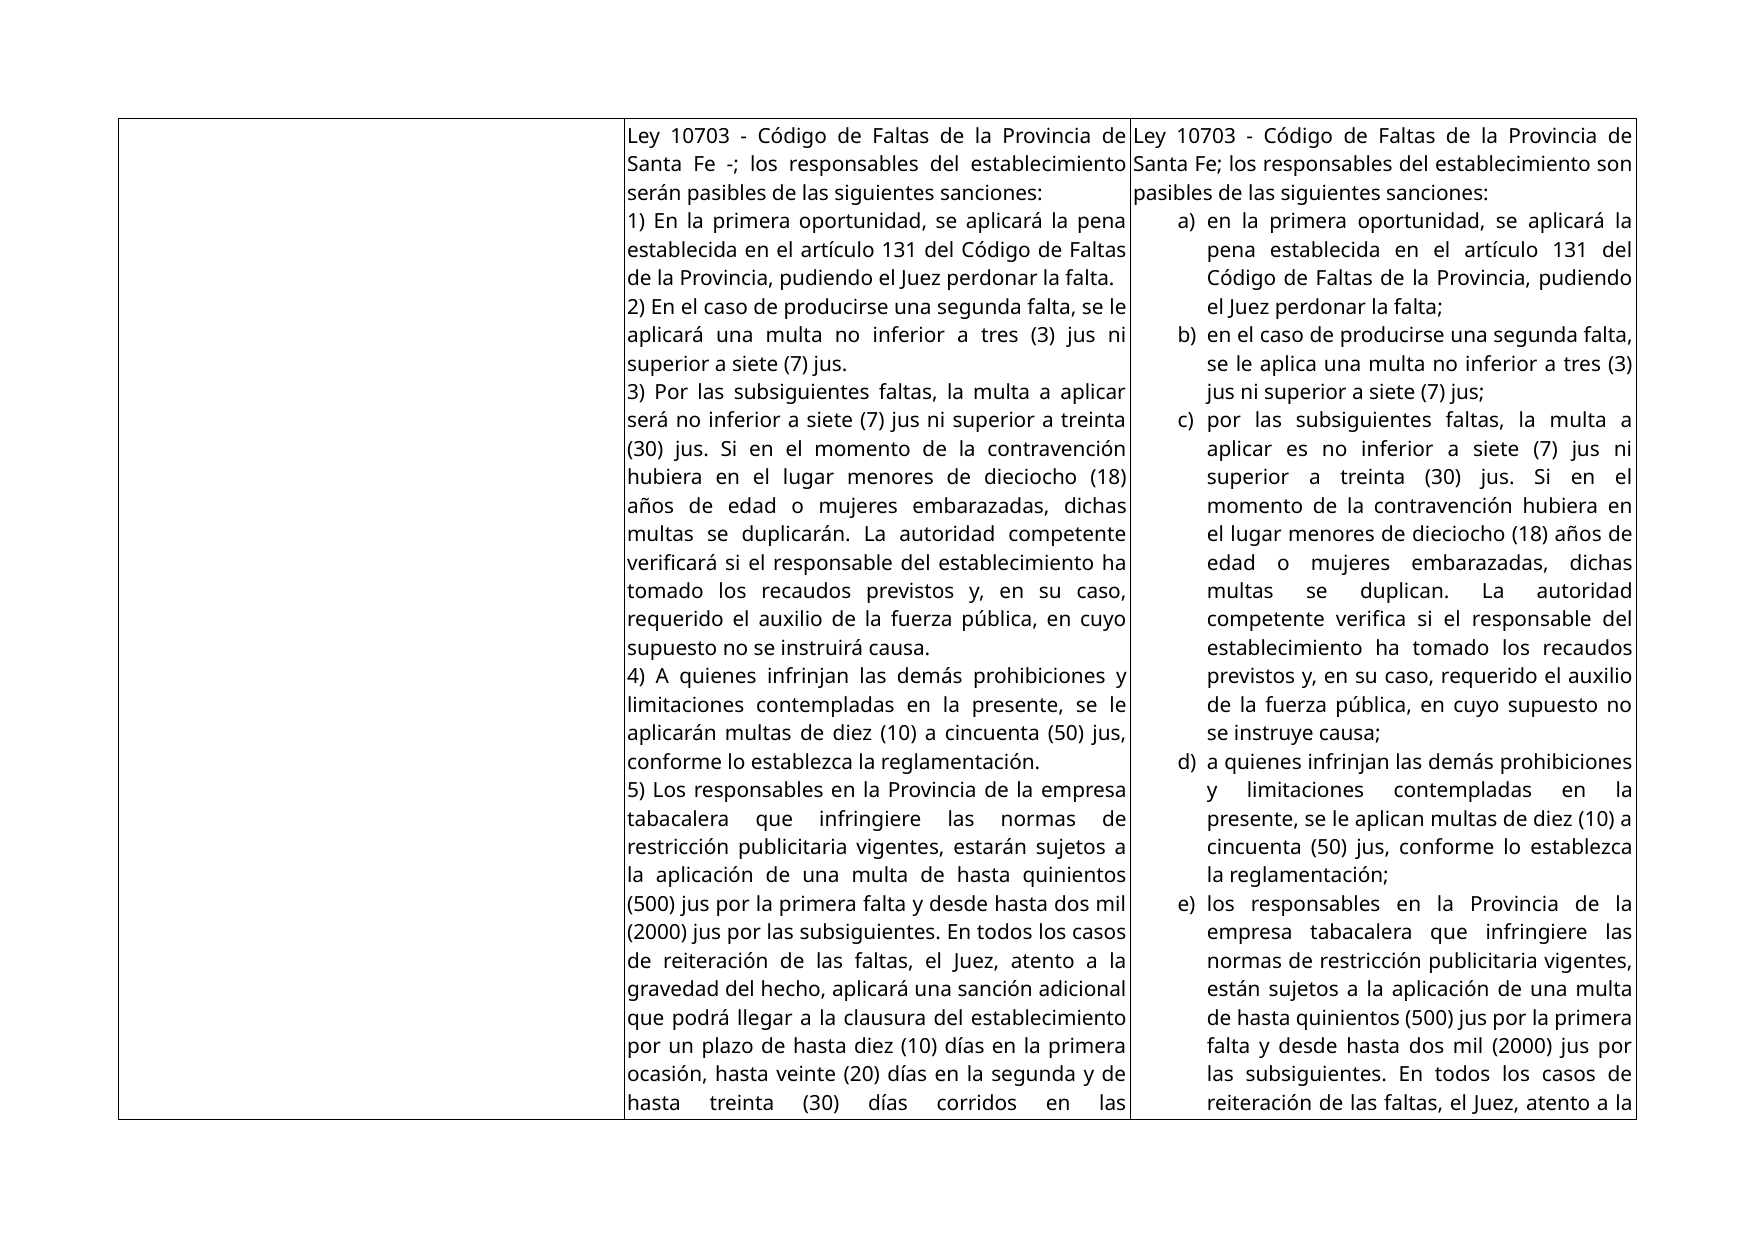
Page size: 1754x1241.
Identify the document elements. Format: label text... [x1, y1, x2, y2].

table_cell Ley 10703 - Código de Faltas de la Provincia de Santa Fe; los responsables del establecimiento son pasibles de las siguientes sanciones: en la primera oportunidad, se aplicará la pena establecida en el artículo 131 del Código de Faltas de la Provincia, pudiendo el Juez perdonar la falta; en el caso de producirse una segunda falta, se le aplica una multa no inferior a tres (3) jus ni superior a siete (7) jus; por las subsiguientes faltas, la multa a aplicar es no inferior a siete (7) jus ni superior a treinta (30) jus. Si en el momento de la contravención hubiera en el lugar menores de dieciocho (18) años de edad o mujeres embarazadas, dichas multas se duplican. La autoridad competente verifica si el responsable del establecimiento ha tomado los recaudos previstos y, en su caso, requerido el auxilio de la fuerza pública, en cuyo supuesto no se instruye causa; a quienes infrinjan las demás prohibiciones y limitaciones contempladas en la presente, se le aplican multas de diez (10) a cincuenta (50) jus, conforme lo establezca la reglamentación; los responsables en la Provincia de la empresa tabacalera que infringiere las normas de restricción publicitaria vigentes, están sujetos a la aplicación de una multa de hasta quinientos (500) jus por la primera falta y desde hasta dos mil (2000) jus por las subsiguientes. En todos los casos de reiteración de las faltas, el Juez, atento a la [1131, 119, 1636, 1119]
table_cell [119, 119, 624, 1119]
table_cell Ley 10703 - Código de Faltas de la Provincia de Santa Fe -; los responsables del establecimiento serán pasibles de las siguientes sanciones: 1) En la primera oportunidad, se aplicará la pena establecida en el artículo 131 del Código de Faltas de la Provincia, pudiendo el Juez perdonar la falta. 2) En el caso de producirse una segunda falta, se le aplicará una multa no inferior a tres (3) jus ni superior a siete (7) jus. 3) Por las subsiguientes faltas, la multa a aplicar será no inferior a siete (7) jus ni superior a treinta (30) jus. Si en el momento de la contravención hubiera en el lugar menores de dieciocho (18) años de edad o mujeres embarazadas, dichas multas se duplicarán. La autoridad competente verificará si el responsable del establecimiento ha tomado los recaudos previstos y, en su caso, requerido el auxilio de la fuerza pública, en cuyo supuesto no se instruirá causa. 4) A quienes infrinjan las demás prohibiciones y limitaciones contempladas en la presente, se le aplicarán multas de diez (10) a cincuenta (50) jus, conforme lo establezca la reglamentación. 5) Los responsables en la Provincia de la empresa tabacalera que infringiere las normas de restricción publicitaria vigentes, estarán sujetos a la aplicación de una multa de hasta quinientos (500) jus por la primera falta y desde hasta dos mil (2000) jus por las subsiguientes. En todos los casos de reiteración de las faltas, el Juez, atento a la gravedad del hecho, aplicará una sanción adicional que podrá llegar a la clausura del establecimiento por un plazo de hasta diez (10) días en la primera ocasión, hasta veinte (20) días en la segunda y de hasta treinta (30) días corridos en las [625, 119, 1130, 1119]
